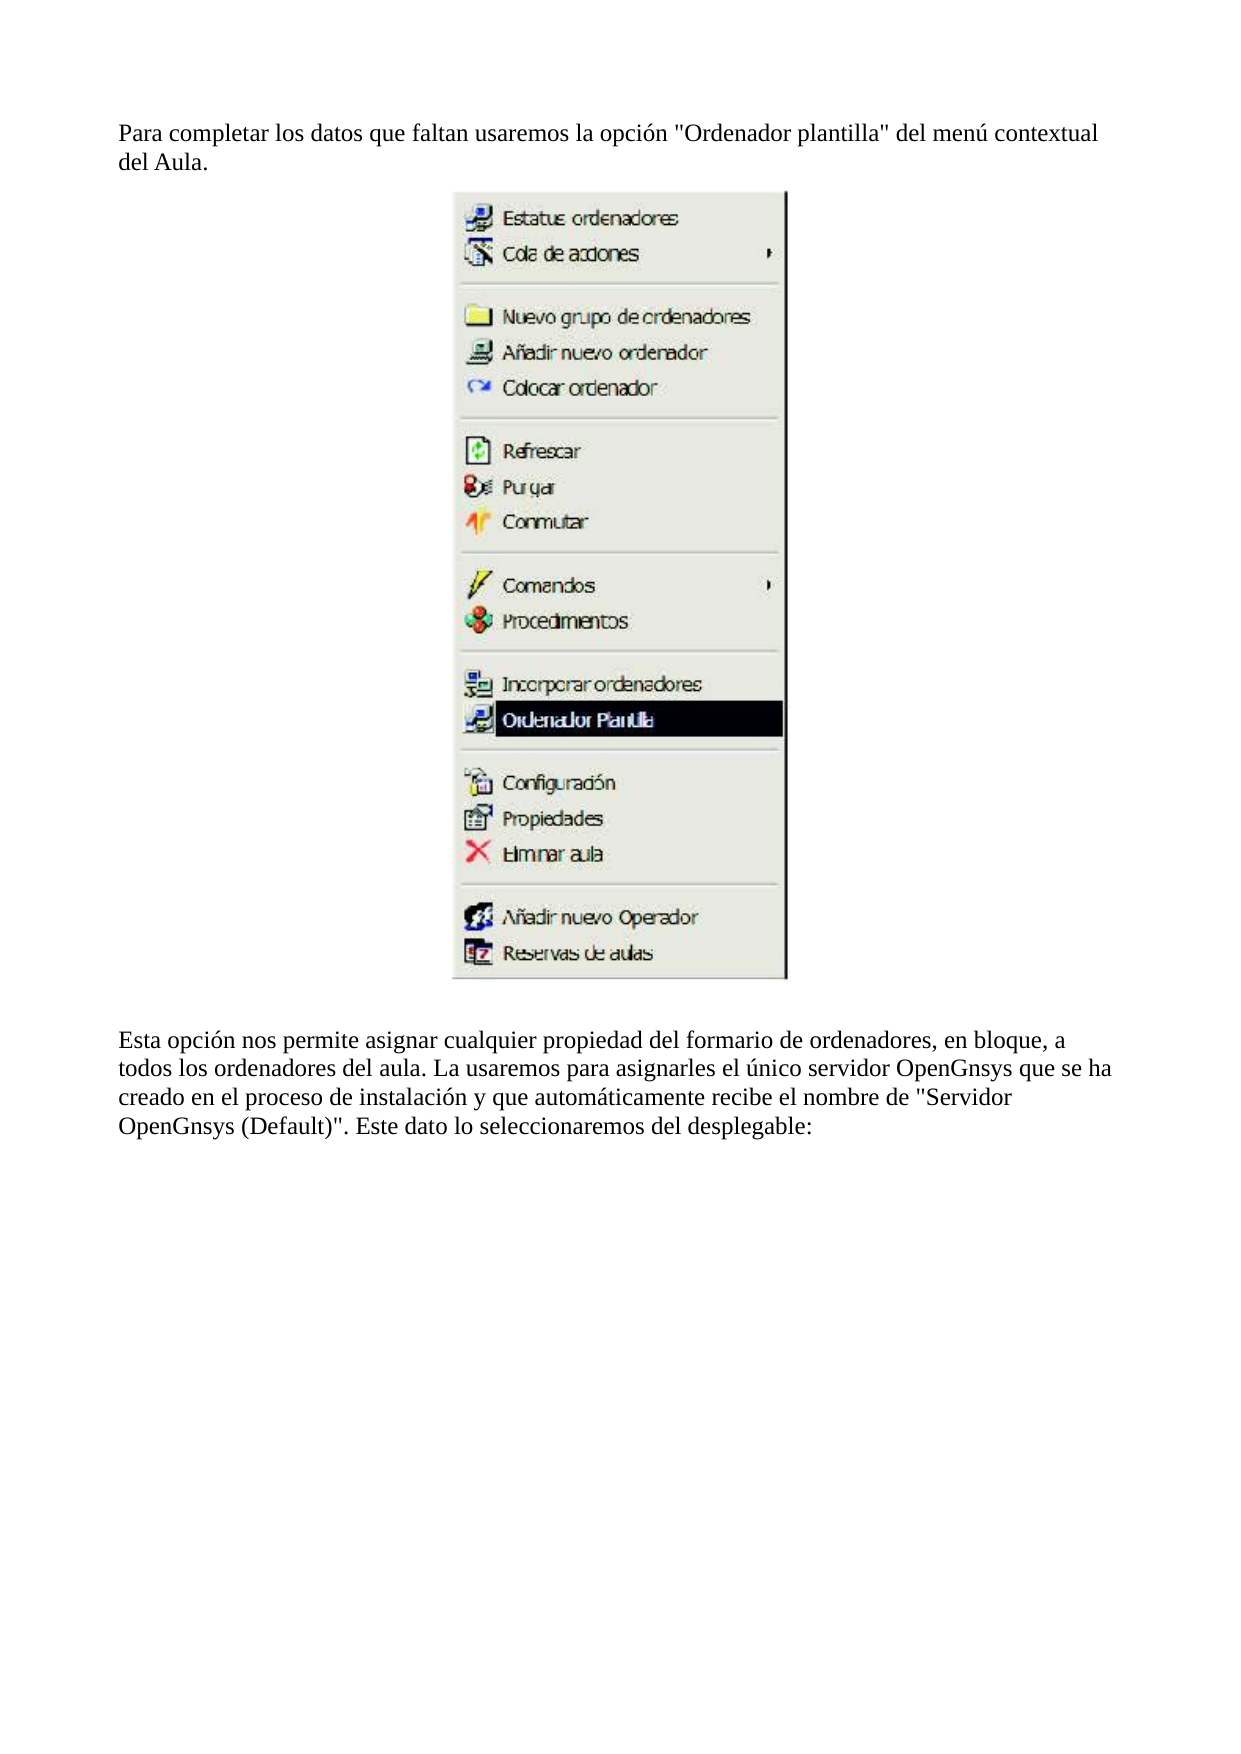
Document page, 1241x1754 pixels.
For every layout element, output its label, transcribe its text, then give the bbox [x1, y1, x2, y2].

text Esta opción nos permite asignar cualquier propiedad del formario de ordenadores, en bloque, a todos los ordenadores del aula. La usaremos para asignarles el único servidor OpenGnsys que se ha creado en el proceso de instalación y que automáticamente recibe el nombre de "Servidor OpenGnsys (Default)". Este dato lo seleccionaremos del desplegable: [118, 1025, 1122, 1140]
text Para completar los datos que faltan usaremos la opción "Ordenador plantilla" del menú contextual del Aula. [118, 118, 1122, 176]
